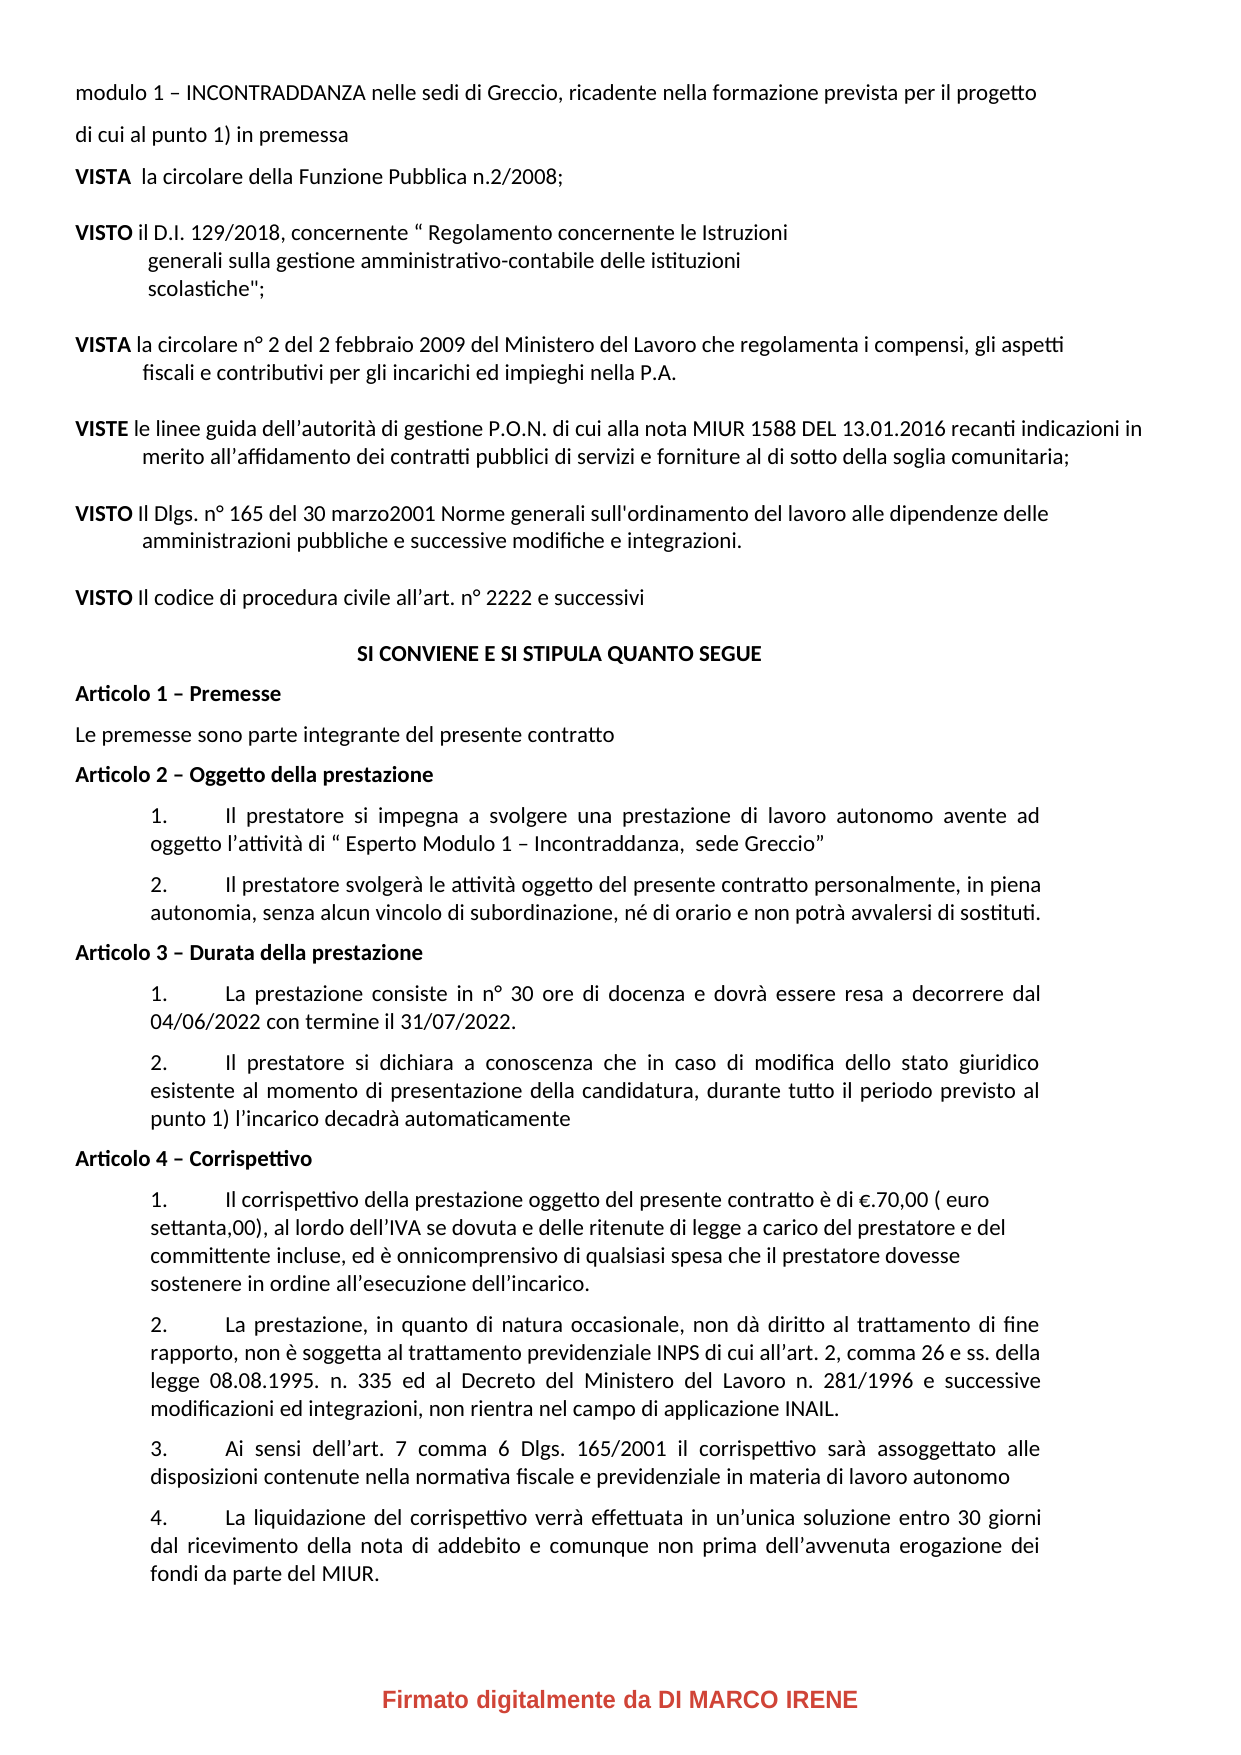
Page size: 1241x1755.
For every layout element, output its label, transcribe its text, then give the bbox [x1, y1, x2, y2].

list Il prestatore svolgerà le attività oggetto del presente contratto personalmente, in piena autonomia, senza alcun vincolo di subordinazione, né di orario e non potrà avvalersi di sostituti. [150, 870, 1042, 926]
text VISTA la circolare n° 2 del 2 febbraio 2009 del Ministero del Lavoro che regolamenta i compensi, gli aspetti fiscali e contributivi per gli incarichi ed impieghi nella P.A. [75, 330, 1117, 386]
subtitle Articolo 4 – Corrispettivo [75, 1144, 1176, 1172]
list La prestazione consiste in n° 30 ore di docenza e dovrà essere resa a decorrere dal 04/06/2022 con termine il 31/07/2022. [150, 979, 1042, 1035]
text Articolo 1 – Premesse [75, 679, 1176, 707]
text VISTO il D.I. 129/2018, concernente “ Regolamento concernente le Istruzioni generali sulla gestione amministrativo-contabile delle istituzioni scolastiche"; [75, 218, 863, 302]
text VISTO Il codice di procedura civile all’art. n° 2222 e successivi [75, 583, 1176, 611]
text modulo 1 – INCONTRADDANZA nelle sedi di Greccio, ricadente nella formazione prevista per il progetto di cui al punto 1) in premessa [75, 78, 1046, 148]
list Il prestatore si impegna a svolgere una prestazione di lavoro autonomo avente ad oggetto l’attività di “ Esperto Modulo 1 – Incontraddanza, sede Greccio” [150, 801, 1041, 857]
subtitle Articolo 2 – Oggetto della prestazione [75, 761, 1176, 789]
text VISTO Il Dlgs. n° 165 del 30 marzo2001 Norme generali sull'ordinamento del lavoro alle dipendenze delle amministrazioni pubbliche e successive modifiche e integrazioni. [75, 499, 1176, 555]
list Ai sensi dell’art. 7 comma 6 Dlgs. 165/2001 il corrispettivo sarà assoggettato alle disposizioni contenute nella normativa fiscale e previdenziale in materia di lavoro autonomo [150, 1434, 1041, 1491]
text Le premesse sono parte integrante del presente contratto [75, 720, 1176, 748]
subtitle Articolo 3 – Durata della prestazione [75, 938, 1176, 966]
list Il prestatore si dichiara a conoscenza che in caso di modifica dello stato giuridico esistente al momento di presentazione della candidatura, durante tutto il periodo previsto al punto 1) l’incarico decadrà automaticamente [150, 1048, 1041, 1132]
list La prestazione, in quanto di natura occasionale, non dà diritto al trattamento di fine rapporto, non è soggetta al trattamento previdenziale INPS di cui all’art. 2, comma 26 e ss. della legge 08.08.1995. n. 335 ed al Decreto del Ministero del Lavoro n. 281/1996 e successive modificazioni ed integrazioni, non rientra nel campo di applicazione INAIL. [150, 1310, 1042, 1422]
text VISTE le linee guida dell’autorità di gestione P.O.N. di cui alla nota MIUR 1588 DEL 13.01.2016 recanti indicazioni in merito all’affidamento dei contratti pubblici di servizi e forniture al di sotto della soglia comunitaria; [75, 414, 1176, 470]
list Il corrispettivo della prestazione oggetto del presente contratto è di €.70,00 ( euro settanta,00), al lordo dell’IVA se dovuta e delle ritenute di legge a carico del prestatore e del committente incluse, ed è onnicomprensivo di qualsiasi spesa che il prestatore dovesse sostenere in ordine all’esecuzione dell’incarico. [150, 1185, 1036, 1297]
list La liquidazione del corrispettivo verrà effettuata in un’unica soluzione entro 30 giorni dal ricevimento della nota di addebito e comunque non prima dell’avvenuta erogazione dei fondi da parte del MIUR. [150, 1503, 1041, 1587]
text VISTA la circolare della Funzione Pubblica n.2/2008; [75, 162, 1176, 190]
subtitle SI CONVIENE E SI STIPULA QUANTO SEGUE [357, 639, 1176, 667]
